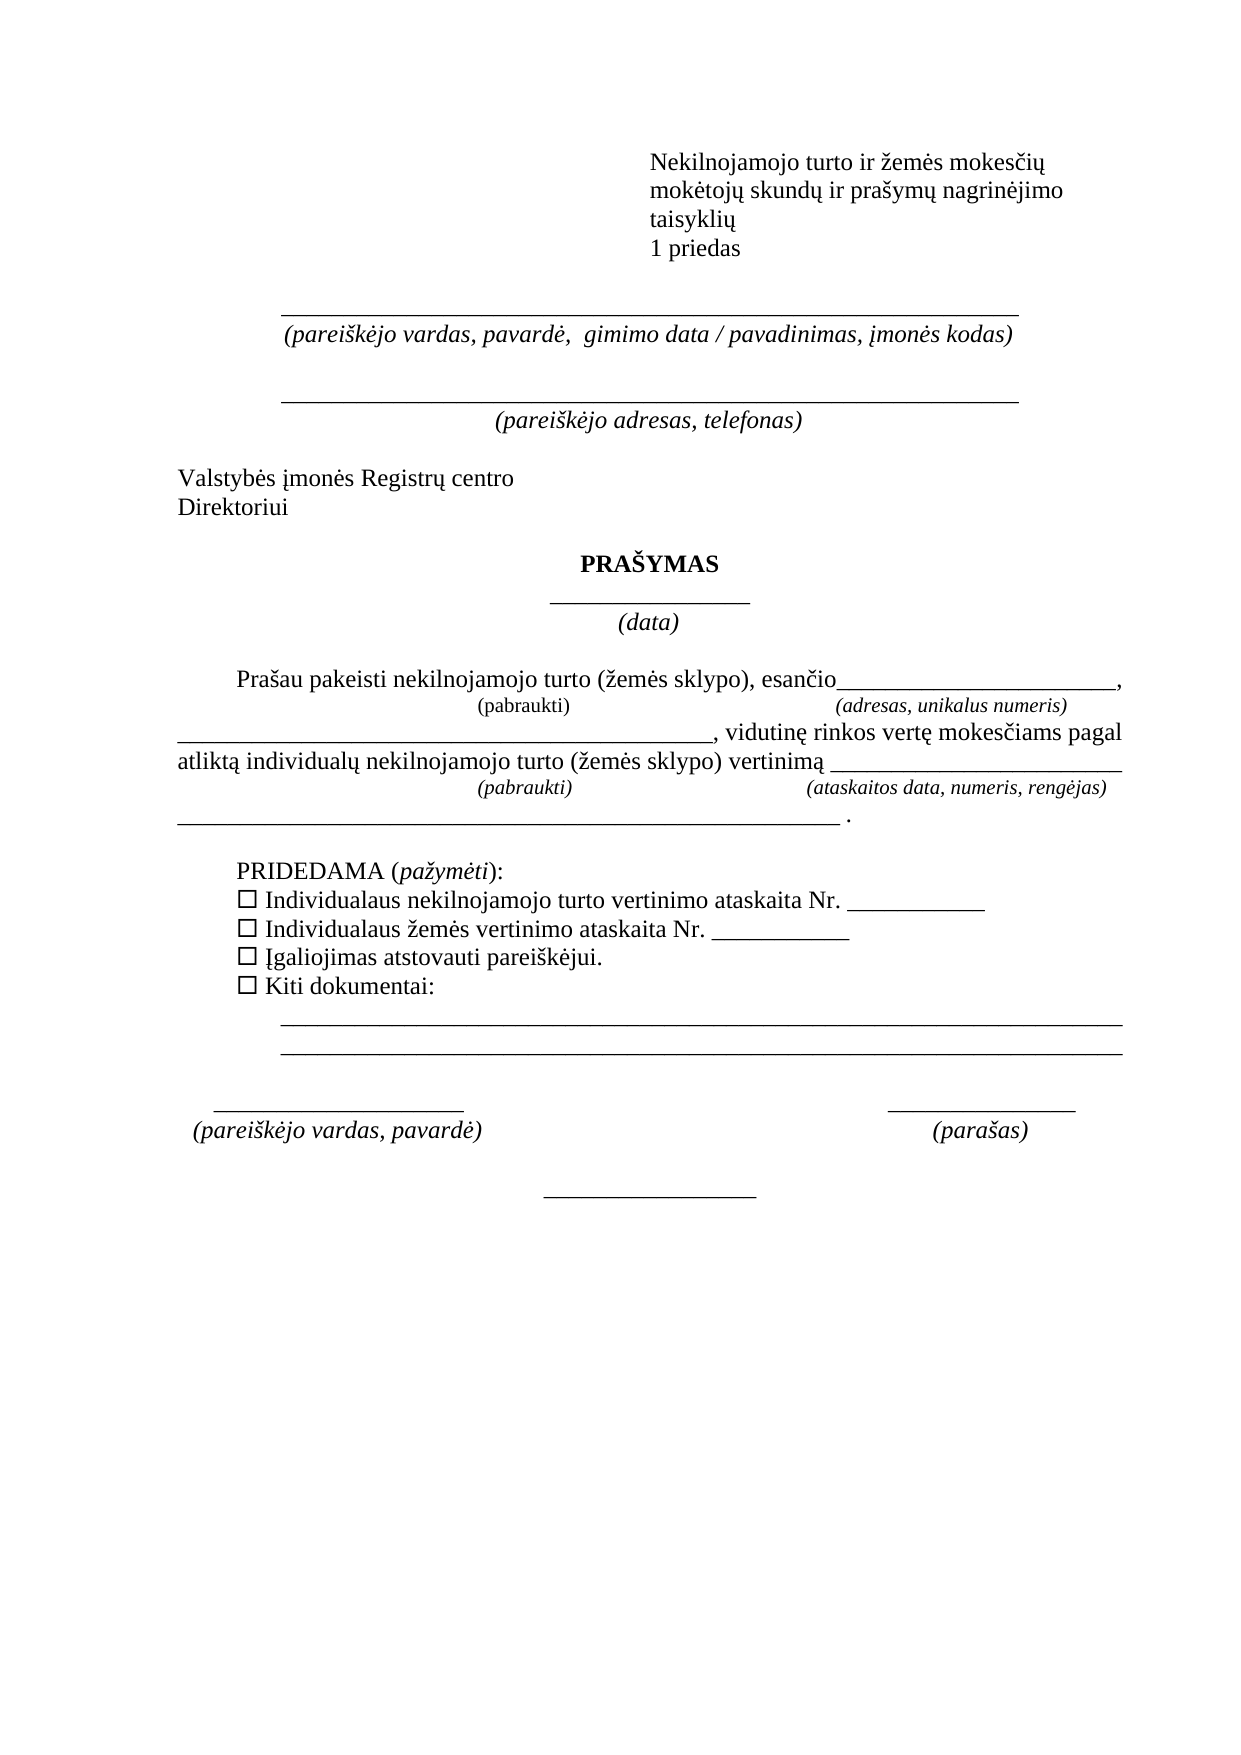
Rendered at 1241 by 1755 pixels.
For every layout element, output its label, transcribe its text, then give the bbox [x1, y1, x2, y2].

text [] Individualaus nekilnojamojo turto vertinimo ataskaita Nr. ___________ [177, 885, 1122, 914]
table_header _______________ (parašas) [841, 1086, 1122, 1144]
text [] Kiti dokumentai: [177, 971, 1122, 1000]
text Prašau pakeisti nekilnojamojo turto (žemės sklypo), esančio , [177, 664, 1122, 693]
text [] Individualaus žemės vertinimo ataskaita Nr. ___________ [177, 914, 1122, 942]
text Nekilnojamojo turto ir žemės mokesčių mokėtojų skundų ir prašymų nagrinėjimo taisyklių [649, 147, 1122, 233]
table_header ____________________ (pareiškėjo vardas, pavardė) [177, 1086, 500, 1144]
text ___________________________________________________________ [177, 377, 1122, 406]
table_header [500, 1086, 566, 1144]
text _ [281, 1000, 1122, 1025]
text atliktą individualų nekilnojamojo turto (žemės sklypo) vertinimą [177, 746, 1122, 775]
text ___________________________________________________________ [177, 291, 1122, 319]
text (pareiškėjo vardas, pavardė, gimimo data / pavadinimas, įmonės kodas) [177, 319, 1122, 348]
text PRAŠYMAS [177, 549, 1122, 578]
text (pabraukti) (ataskaitos data, numeris, rengėjas) [177, 775, 1122, 799]
table_header [566, 1086, 750, 1144]
text (pabraukti) (adresas, unikalus numeris) [177, 693, 1122, 717]
text [] Įgaliojimas atstovauti pareiškėjui. [177, 942, 1122, 971]
text Direktoriui [177, 492, 1122, 521]
text ________________ [177, 578, 1122, 607]
text _____________________________________________________ . [177, 799, 1122, 827]
table_header [750, 1086, 841, 1144]
text _ [281, 1029, 1122, 1054]
text _________________ [177, 1172, 1122, 1201]
text (pareiškėjo adresas, telefonas) [177, 406, 1122, 434]
text Valstybės įmonės Registrų centro [177, 463, 1122, 492]
text 1 priedas [649, 233, 1122, 262]
text _ , vidutinę rinkos vertę mokesčiams pagal [177, 717, 1122, 746]
text PRIDEDAMA (pažymėti): [177, 856, 1122, 885]
text (data) [177, 607, 1122, 636]
